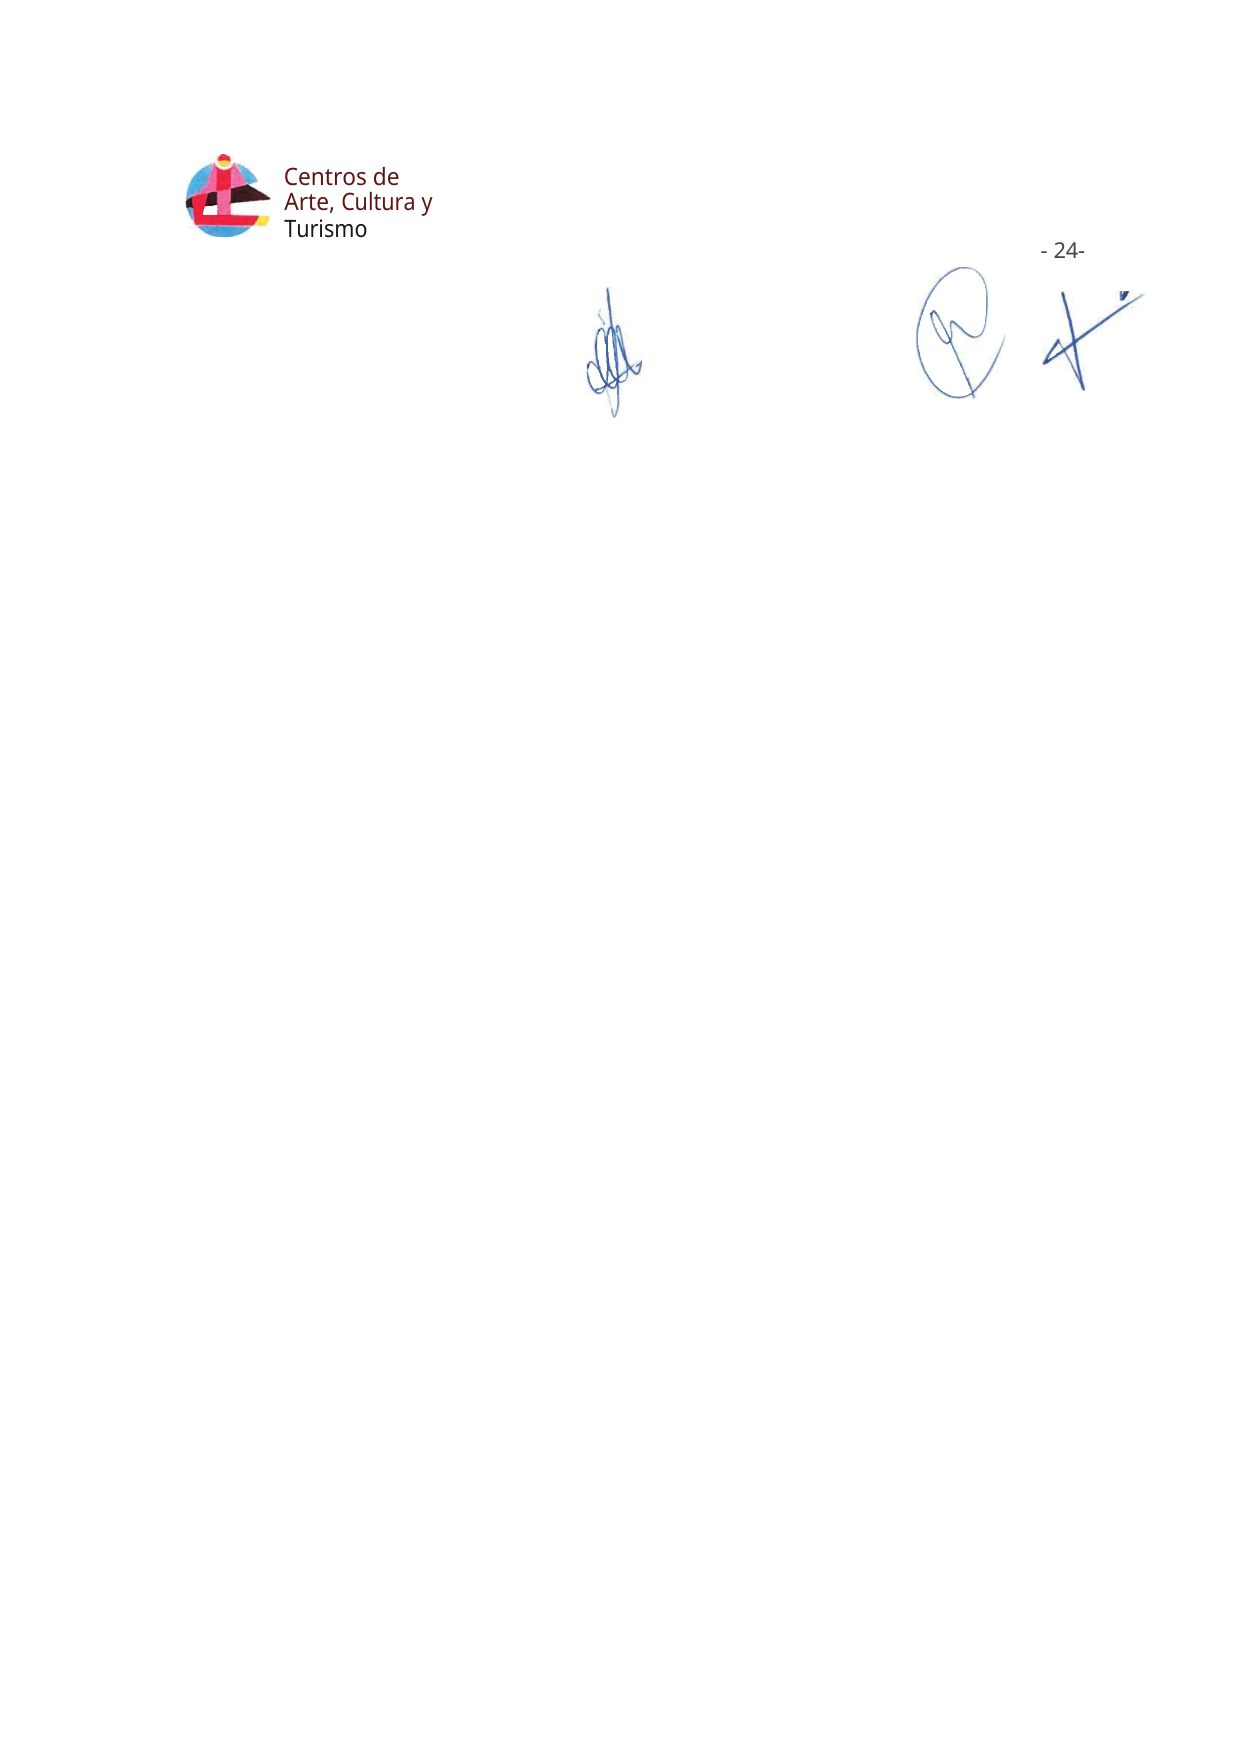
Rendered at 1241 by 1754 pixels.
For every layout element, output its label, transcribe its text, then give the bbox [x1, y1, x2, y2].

picture [185, 154, 271, 235]
picture [586, 287, 643, 418]
text - 24- [6, 235, 1085, 265]
picture [1042, 291, 1145, 391]
picture [915, 267, 1006, 399]
